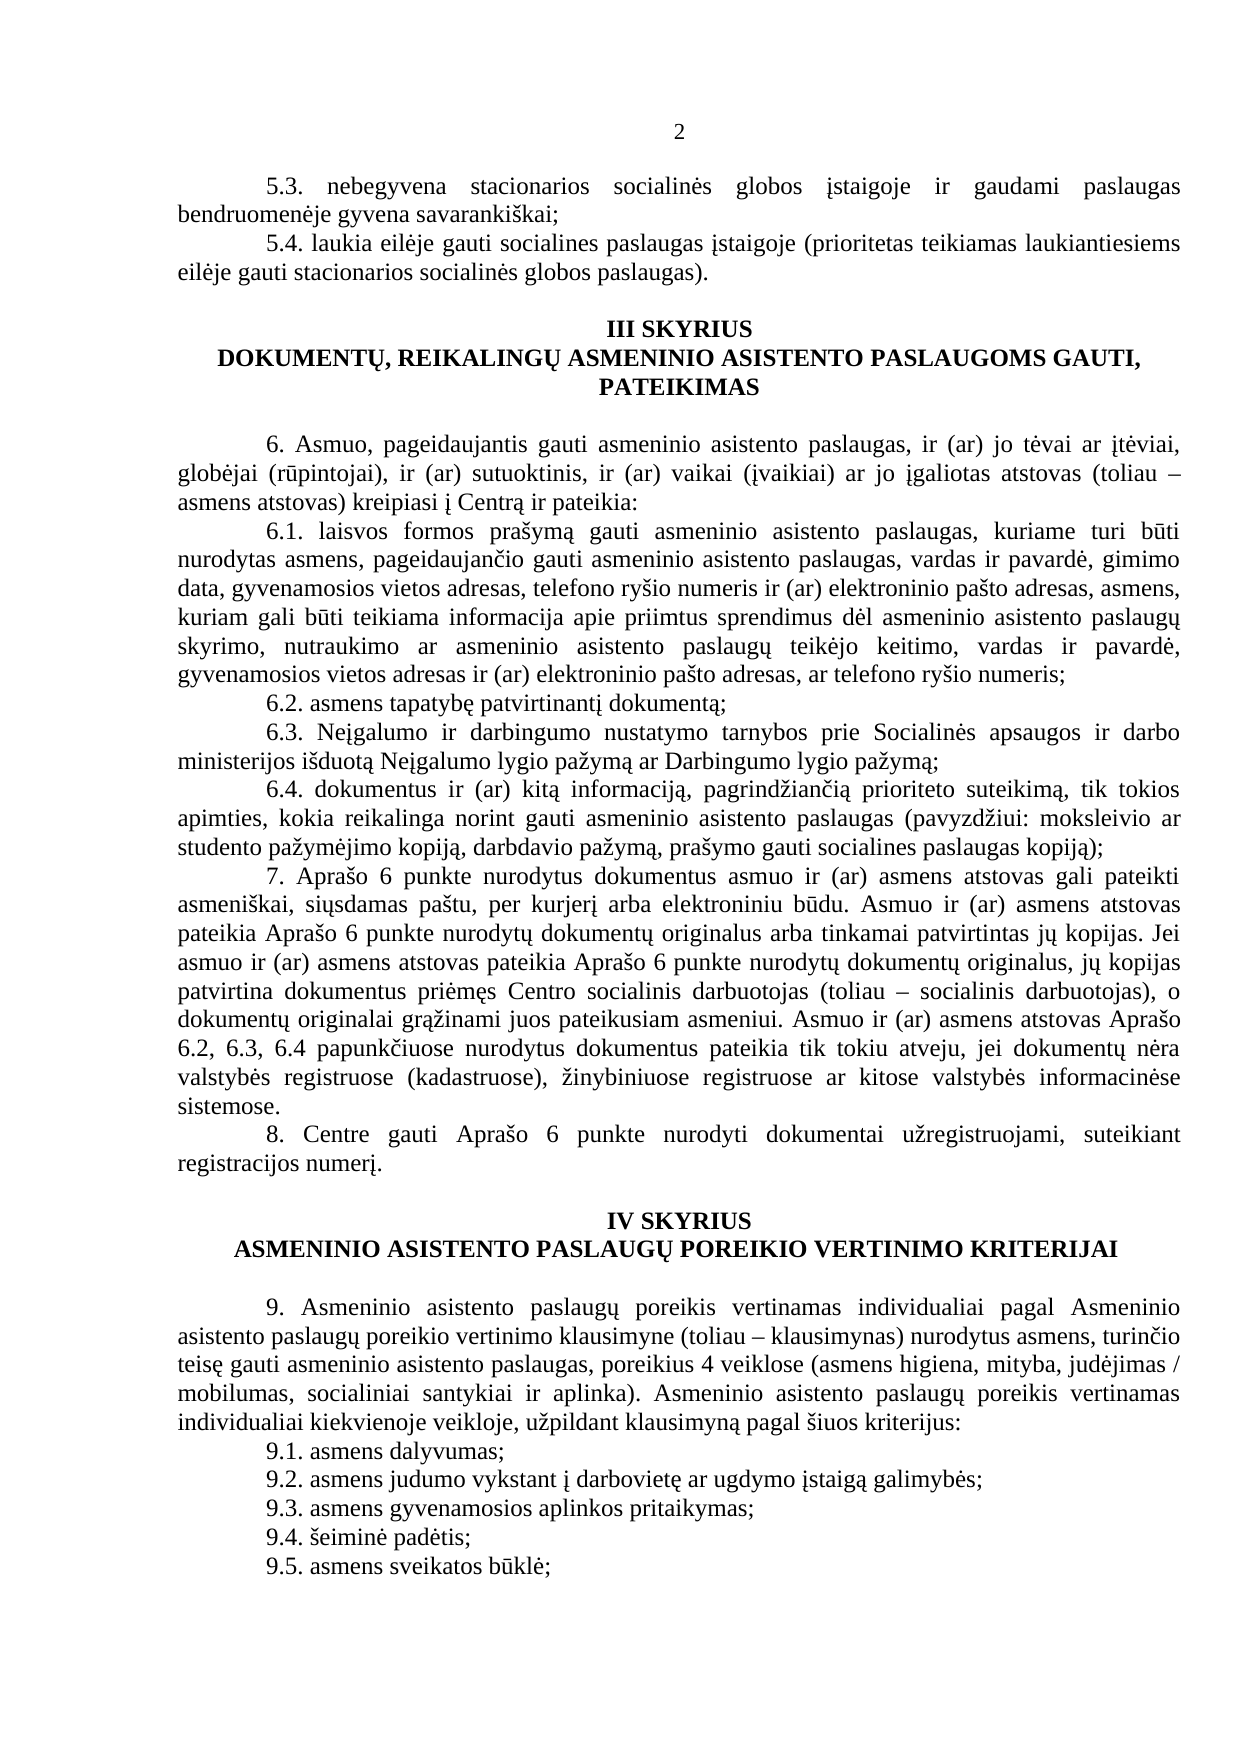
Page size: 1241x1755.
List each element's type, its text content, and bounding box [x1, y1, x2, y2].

text 9.4. šeiminė padėtis; [177, 1522, 1181, 1551]
text III SKYRIUS [177, 314, 1181, 343]
text 8. Centre gauti Aprašo 6 punkte nurodyti dokumentai užregistruojami, suteikiant registracijos numerį. [177, 1119, 1181, 1177]
text DOKUMENTŲ, REIKALINGŲ ASMENINIO ASISTENTO PASLAUGOMS GAUTI, PATEIKIMAS [177, 343, 1181, 401]
text 6.2. asmens tapatybę patvirtinantį dokumentą; [177, 688, 1181, 717]
text IV SKYRIUS [177, 1206, 1181, 1234]
text 6.4. dokumentus ir (ar) kitą informaciją, pagrindžiančią prioriteto suteikimą, tik tokios apimties, kokia reikalinga norint gauti asmeninio asistento paslaugas (pavyzdžiui: moksleivio ar studento pažymėjimo kopiją, darbdavio pažymą, prašymo gauti socialines paslaugas kopiją); [177, 774, 1181, 861]
text 9.5. asmens sveikatos būklė; [177, 1551, 1181, 1579]
text 6.3. Neįgalumo ir darbingumo nustatymo tarnybos prie Socialinės apsaugos ir darbo ministerijos išduotą Neįgalumo lygio pažymą ar Darbingumo lygio pažymą; [177, 717, 1181, 774]
text 6.1. laisvos formos prašymą gauti asmeninio asistento paslaugas, kuriame turi būti nurodytas asmens, pageidaujančio gauti asmeninio asistento paslaugas, vardas ir pavardė, gimimo data, gyvenamosios vietos adresas, telefono ryšio numeris ir (ar) elektroninio pašto adresas, asmens, kuriam gali būti teikiama informacija apie priimtus sprendimus dėl asmeninio asistento paslaugų skyrimo, nutraukimo ar asmeninio asistento paslaugų teikėjo keitimo, vardas ir pavardė, gyvenamosios vietos adresas ir (ar) elektroninio pašto adresas, ar telefono ryšio numeris; [177, 516, 1181, 688]
text 6. Asmuo, pageidaujantis gauti asmeninio asistento paslaugas, ir (ar) jo tėvai ar įtėviai, globėjai (rūpintojai), ir (ar) sutuoktinis, ir (ar) vaikai (įvaikiai) ar jo įgaliotas atstovas (toliau – asmens atstovas) kreipiasi į Centrą ir pateikia: [177, 429, 1181, 516]
text 5.4. laukia eilėje gauti socialines paslaugas įstaigoje (prioritetas teikiamas laukiantiesiems eilėje gauti stacionarios socialinės globos paslaugas). [177, 228, 1181, 286]
text 9. Asmeninio asistento paslaugų poreikis vertinamas individualiai pagal Asmeninio asistento paslaugų poreikio vertinimo klausimyne (toliau – klausimynas) nurodytus asmens, turinčio teisę gauti asmeninio asistento paslaugas, poreikius 4 veiklose (asmens higiena, mityba, judėjimas / mobilumas, socialiniai santykiai ir aplinka). Asmeninio asistento paslaugų poreikis vertinamas individualiai kiekvienoje veikloje, užpildant klausimyną pagal šiuos kriterijus: [177, 1292, 1181, 1436]
text ASMENINIO ASISTENTO PASLAUGŲ POREIKIO VERTINIMO KRITERIJAI [177, 1234, 1181, 1263]
text 5.3. nebegyvena stacionarios socialinės globos įstaigoje ir gaudami paslaugas bendruomenėje gyvena savarankiškai; [177, 171, 1181, 228]
text 9.2. asmens judumo vykstant į darbovietę ar ugdymo įstaigą galimybės; [177, 1464, 1181, 1493]
text 9.1. asmens dalyvumas; [177, 1436, 1181, 1464]
text 9.3. asmens gyvenamosios aplinkos pritaikymas; [177, 1493, 1181, 1522]
text 7. Aprašo 6 punkte nurodytus dokumentus asmuo ir (ar) asmens atstovas gali pateikti asmeniškai, siųsdamas paštu, per kurjerį arba elektroniniu būdu. Asmuo ir (ar) asmens atstovas pateikia Aprašo 6 punkte nurodytų dokumentų originalus arba tinkamai patvirtintas jų kopijas. Jei asmuo ir (ar) asmens atstovas pateikia Aprašo 6 punkte nurodytų dokumentų originalus, jų kopijas patvirtina dokumentus priėmęs Centro socialinis darbuotojas (toliau – socialinis darbuotojas), o dokumentų originalai grąžinami juos pateikusiam asmeniui. Asmuo ir (ar) asmens atstovas Aprašo 6.2, 6.3, 6.4 papunkčiuose nurodytus dokumentus pateikia tik tokiu atveju, jei dokumentų nėra valstybės registruose (kadastruose), žinybiniuose registruose ar kitose valstybės informacinėse sistemose. [177, 861, 1181, 1119]
